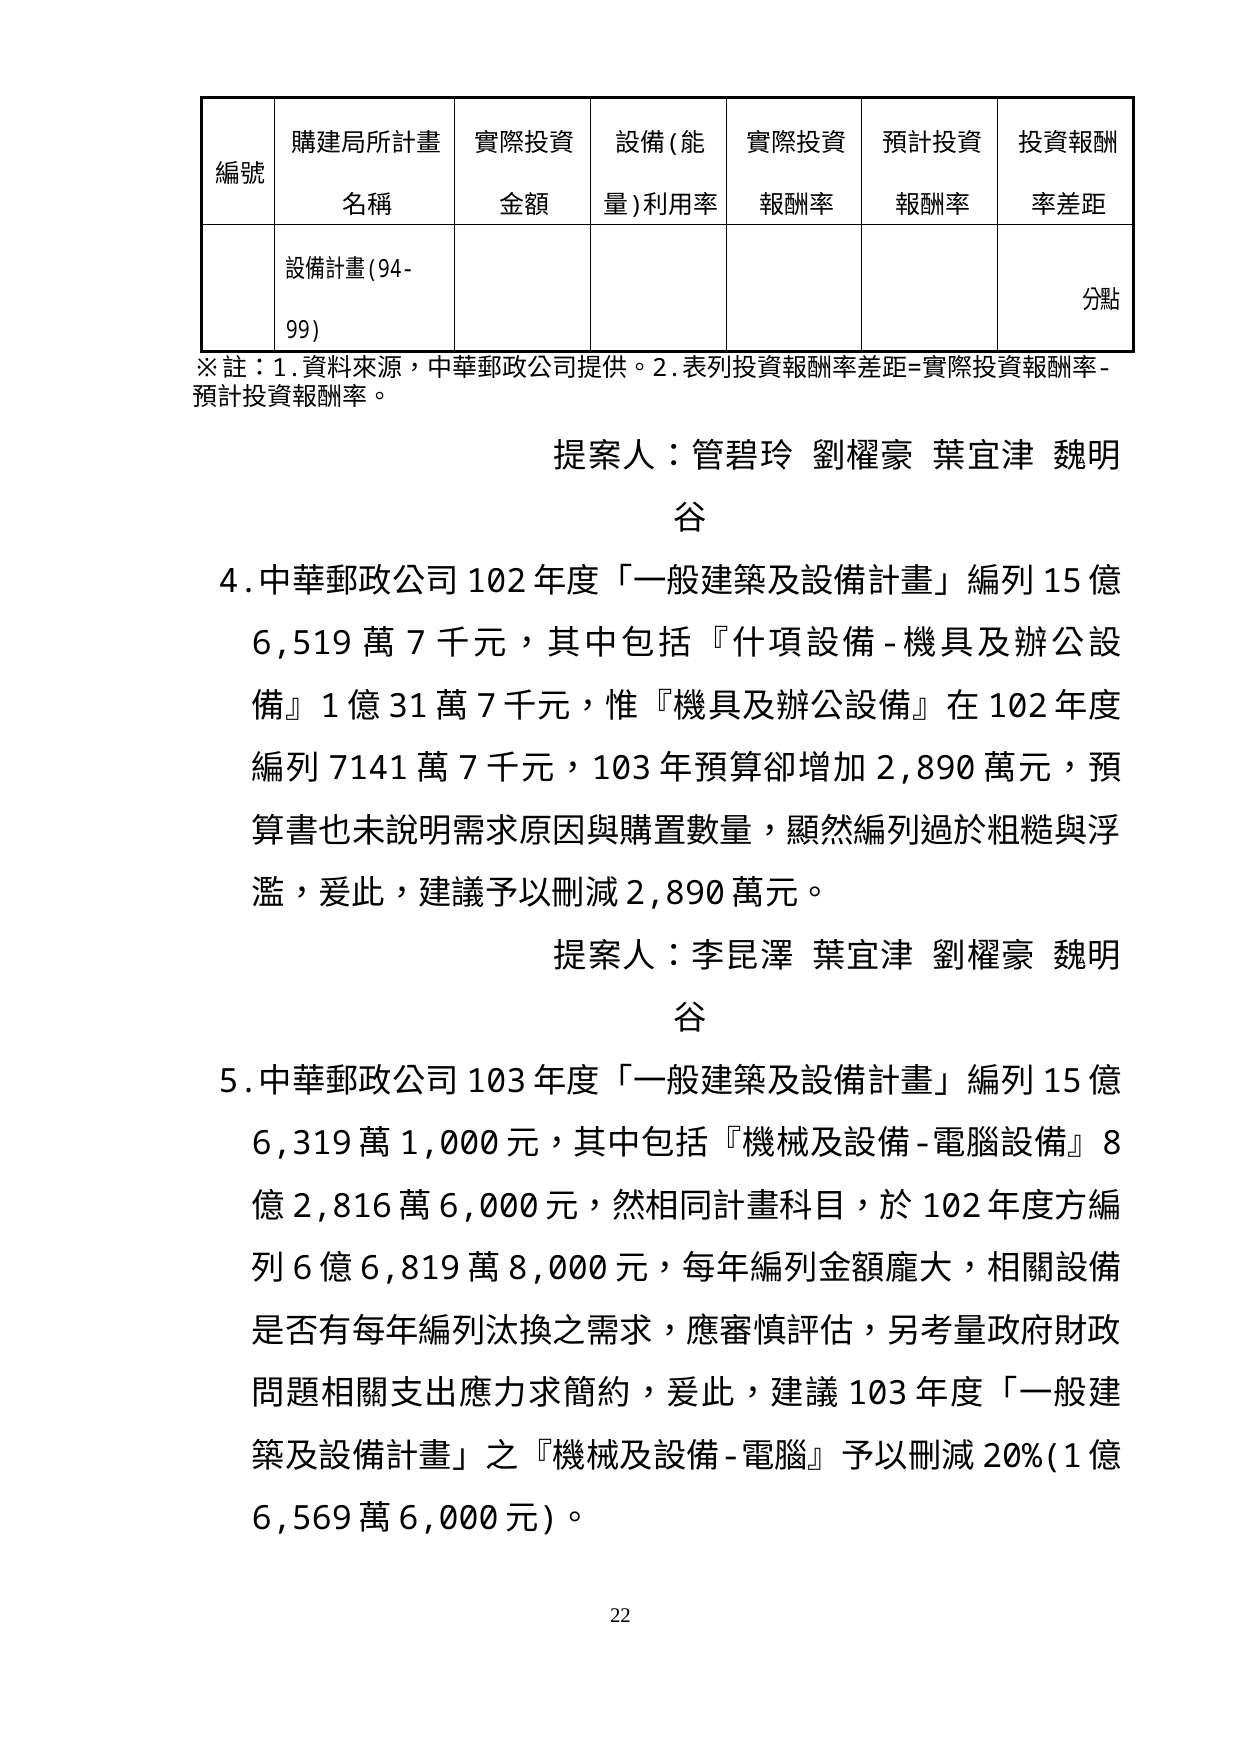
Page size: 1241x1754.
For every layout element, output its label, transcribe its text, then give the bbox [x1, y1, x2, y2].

table_cell [862, 225, 997, 350]
table_cell 設備計畫(94-99) [275, 225, 454, 350]
table_header 購建局所計畫名稱 [275, 99, 454, 224]
table_header 編號 [203, 99, 274, 224]
text 5.中華郵政公司103年度「一般建築及設備計畫」編列15億6,319萬1,000元，其中包括『機械及設備-電腦設備』8億2,816萬6,000元，然相同計畫科目，於102年度方編列6億6,819萬8,000元，每年編列金額龐大，相關設備是否有每年編列汰換之需求，應審慎評估，另考量政府財政問題相關支出應力求簡約，爰此，建議103年度「一般建築及設備計畫」之『機械及設備-電腦』予以刪減20%(1億6,569萬6,000元)。 [218, 1036, 1122, 1536]
text 提案人：管碧玲 劉櫂豪 葉宜津 魏明谷 [554, 411, 1122, 536]
table_header 設備(能量)利用率 [591, 99, 726, 224]
table_cell [455, 225, 590, 350]
table_cell [203, 225, 274, 350]
table_cell [727, 225, 861, 350]
table_header 實際投資 金額 [455, 99, 590, 224]
table_header 預計投資報酬率 [862, 99, 997, 224]
text 4.中華郵政公司102年度「一般建築及設備計畫」編列15億6,519萬7千元，其中包括『什項設備-機具及辦公設備』1億31萬7千元，惟『機具及辦公設備』在102年度編列7141萬7千元，103年預算卻增加2,890萬元，預算書也未說明需求原因與購置數量，顯然編列過於粗糙與浮濫，爰此，建議予以刪減2,890萬元。 [218, 536, 1122, 911]
table_header 實際投資報酬率 [727, 99, 861, 224]
table_header 投資報酬率差距 [998, 99, 1132, 224]
text ※註：1.資料來源，中華郵政公司提供。2.表列投資報酬率差距=實際投資報酬率-預計投資報酬率。 [192, 353, 1122, 411]
table_cell 分點 [998, 225, 1132, 350]
text 提案人：李昆澤 葉宜津 劉櫂豪 魏明谷 [554, 911, 1122, 1036]
table_cell [591, 225, 726, 350]
